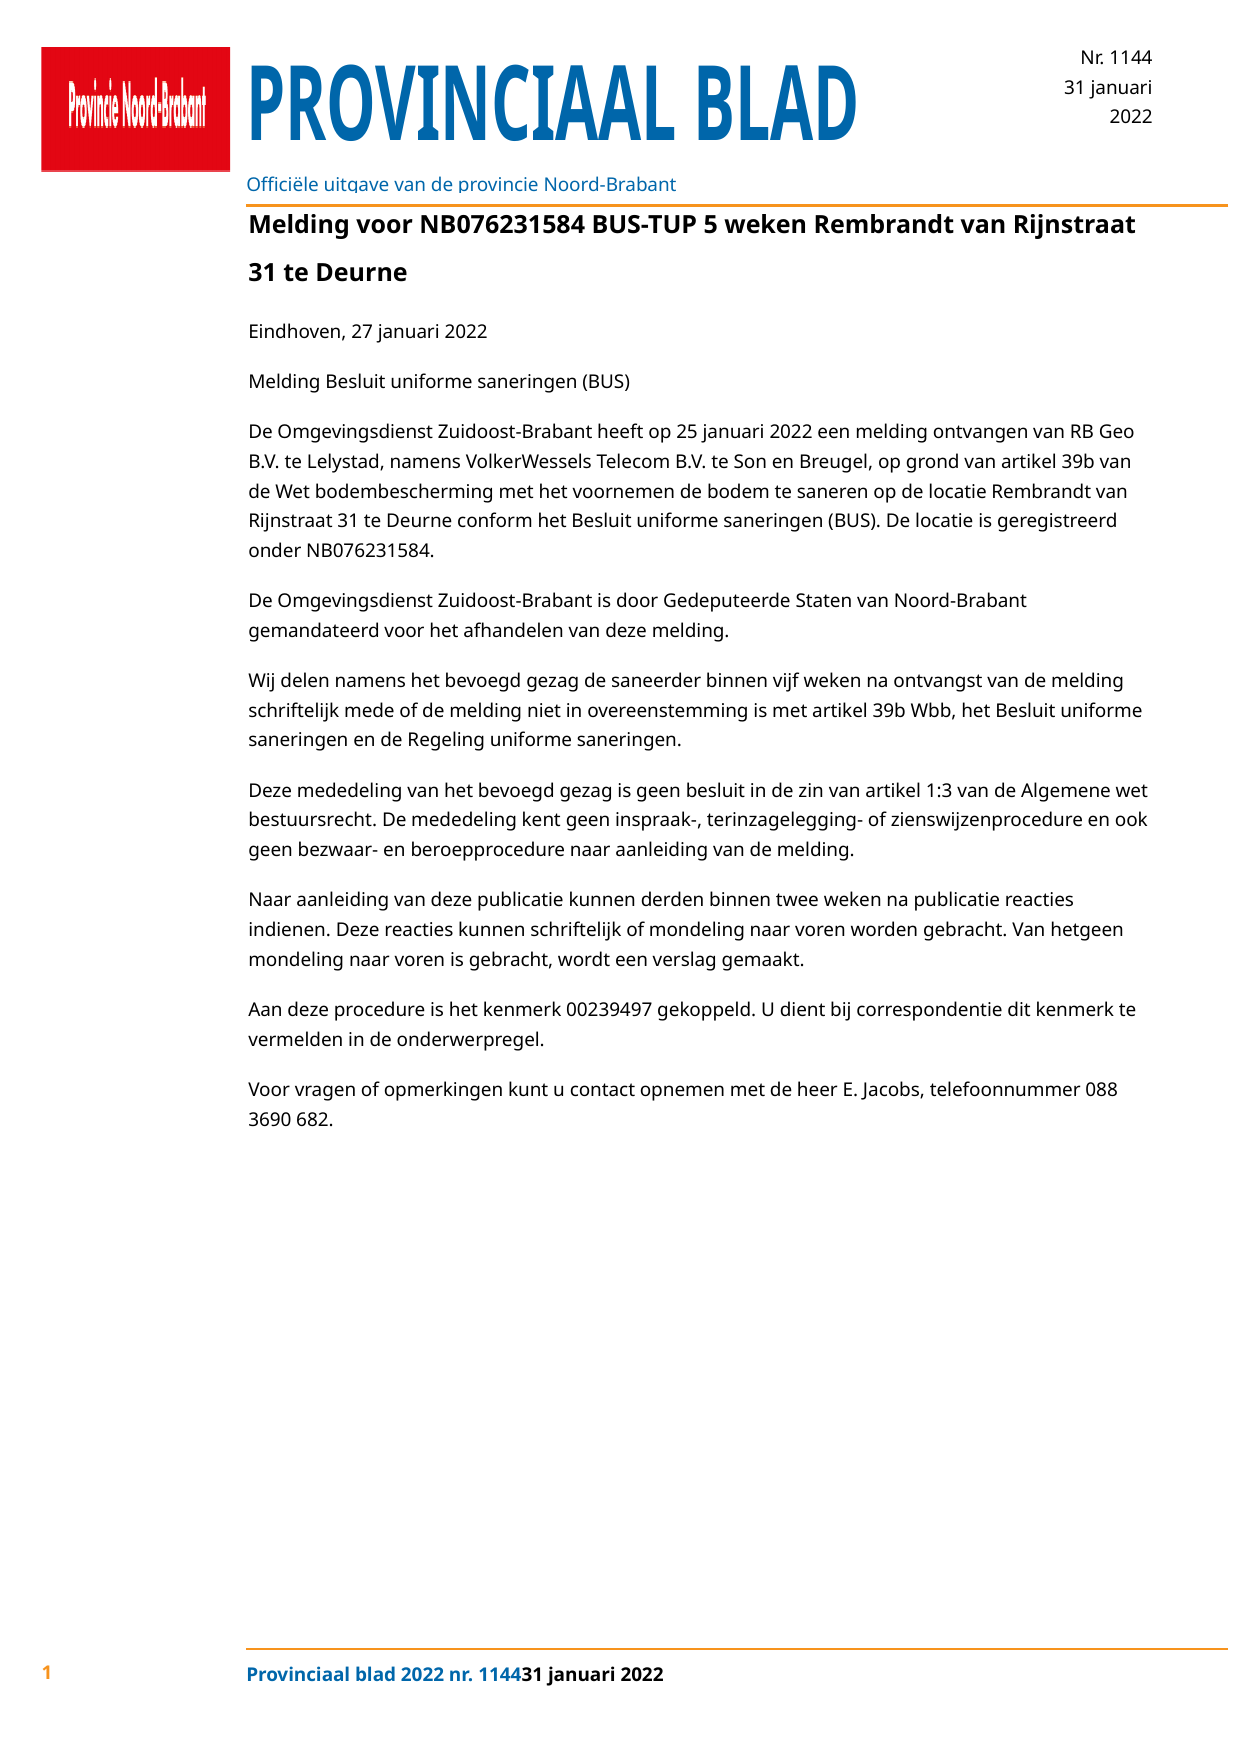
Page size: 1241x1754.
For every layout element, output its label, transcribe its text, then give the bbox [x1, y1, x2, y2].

text Wij delen namens het bevoegd gezag de saneerder binnen vijf weken na ontvangst van de melding schriftelijk mede of de melding niet in overeenstemming is met artikel 39b Wbb, het Besluit uniforme saneringen en de Regeling uniforme saneringen. [248, 667, 1152, 752]
picture [41, 47, 231, 172]
text De Omgevingsdienst Zuidoost-Brabant heeft op 25 januari 2022 een melding ontvangen van RB Geo B.V. te Lelystad, namens VolkerWessels Telecom B.V. te Son en Breugel, op grond van artikel 39b van de Wet bodembescherming met het voornemen de bodem te saneren op de locatie Rembrandt van Rijnstraat 31 te Deurne conform het Besluit uniforme saneringen (BUS). De locatie is geregistreerd onder NB076231584. [248, 419, 1152, 563]
text Aan deze procedure is het kenmerk 00239497 gekoppeld. U dient bij correspondentie dit kenmerk te vermelden in de onderwerpregel. [248, 996, 1152, 1052]
text Melding voor NB076231584 BUS-TUP 5 weken Rembrandt van Rijnstraat 31 te Deurne [248, 207, 1152, 288]
text Deze mededeling van het bevoegd gezag is geen besluit in de zin van artikel 1:3 van de Algemene wet bestuursrecht. De mededeling kent geen inspraak-, terinzagelegging- of zienswijzenprocedure en ook geen bezwaar- en beroepprocedure naar aanleiding van de melding. [248, 777, 1152, 862]
text Melding Besluit uniforme saneringen (BUS) [248, 368, 1152, 394]
text De Omgevingsdienst Zuidoost-Brabant is door Gedeputeerde Staten van Noord-Brabant gemandateerd voor het afhandelen van deze melding. [248, 587, 1152, 643]
text Eindhoven, 27 januari 2022 [248, 318, 1152, 344]
text Voor vragen of opmerkingen kunt u contact opnemen met de heer E. Jacobs, telefoonnummer 088 3690 682. [248, 1076, 1152, 1132]
text Naar aanleiding van deze publicatie kunnen derden binnen twee weken na publicatie reacties indienen. Deze reacties kunnen schriftelijk of mondeling naar voren worden gebracht. Van hetgeen mondeling naar voren is gebracht, wordt een verslag gemaakt. [248, 887, 1152, 972]
